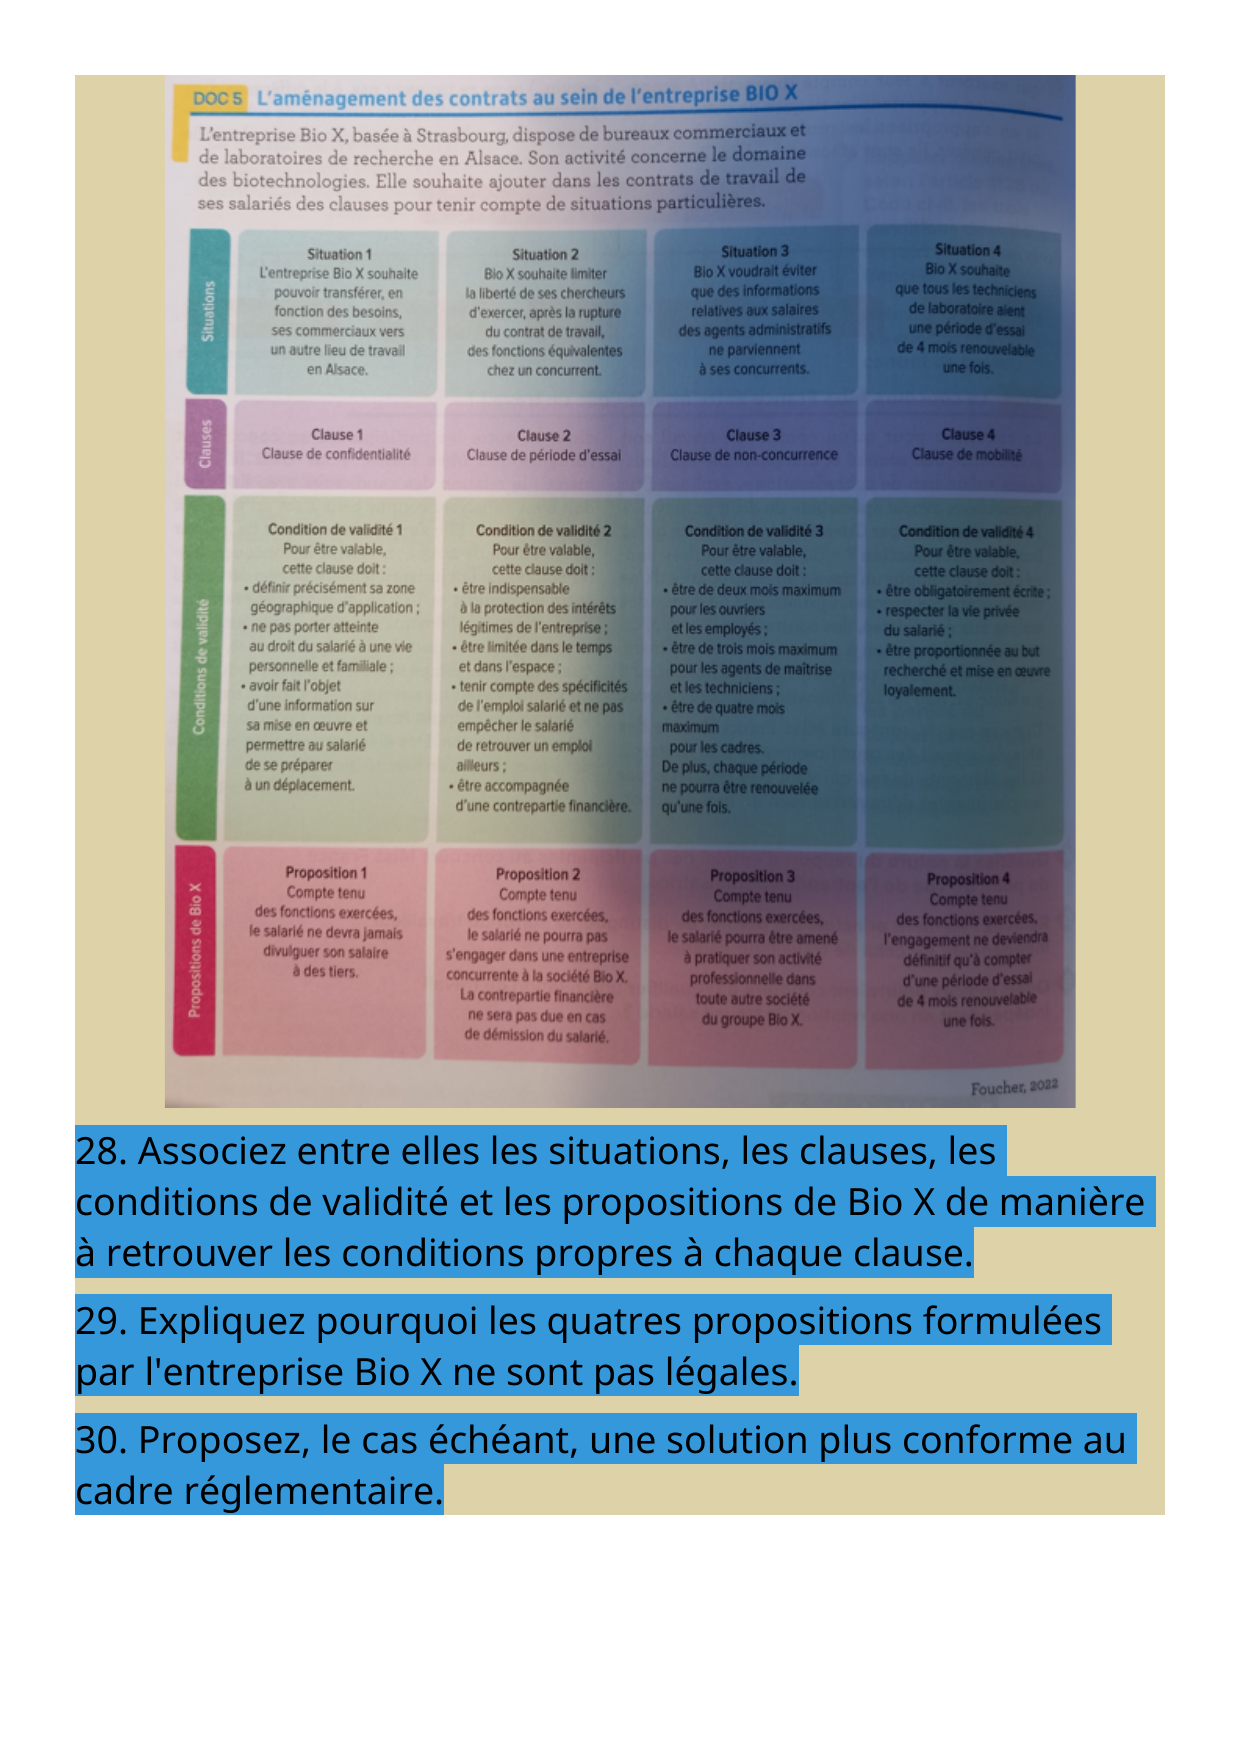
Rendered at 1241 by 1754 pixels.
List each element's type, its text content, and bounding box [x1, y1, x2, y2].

text 29. Expliquez pourquoi les quatres propositions formulées par l'entreprise Bio X ne sont pas légales. [75, 1294, 1165, 1396]
text 28. Associez entre elles les situations, les clauses, les conditions de validité et les propositions de Bio X de manière à retrouver les conditions propres à chaque clause. [75, 1124, 1165, 1278]
text 30. Proposez, le cas échéant, une solution plus conforme au cadre réglementaire. [75, 1413, 1165, 1515]
